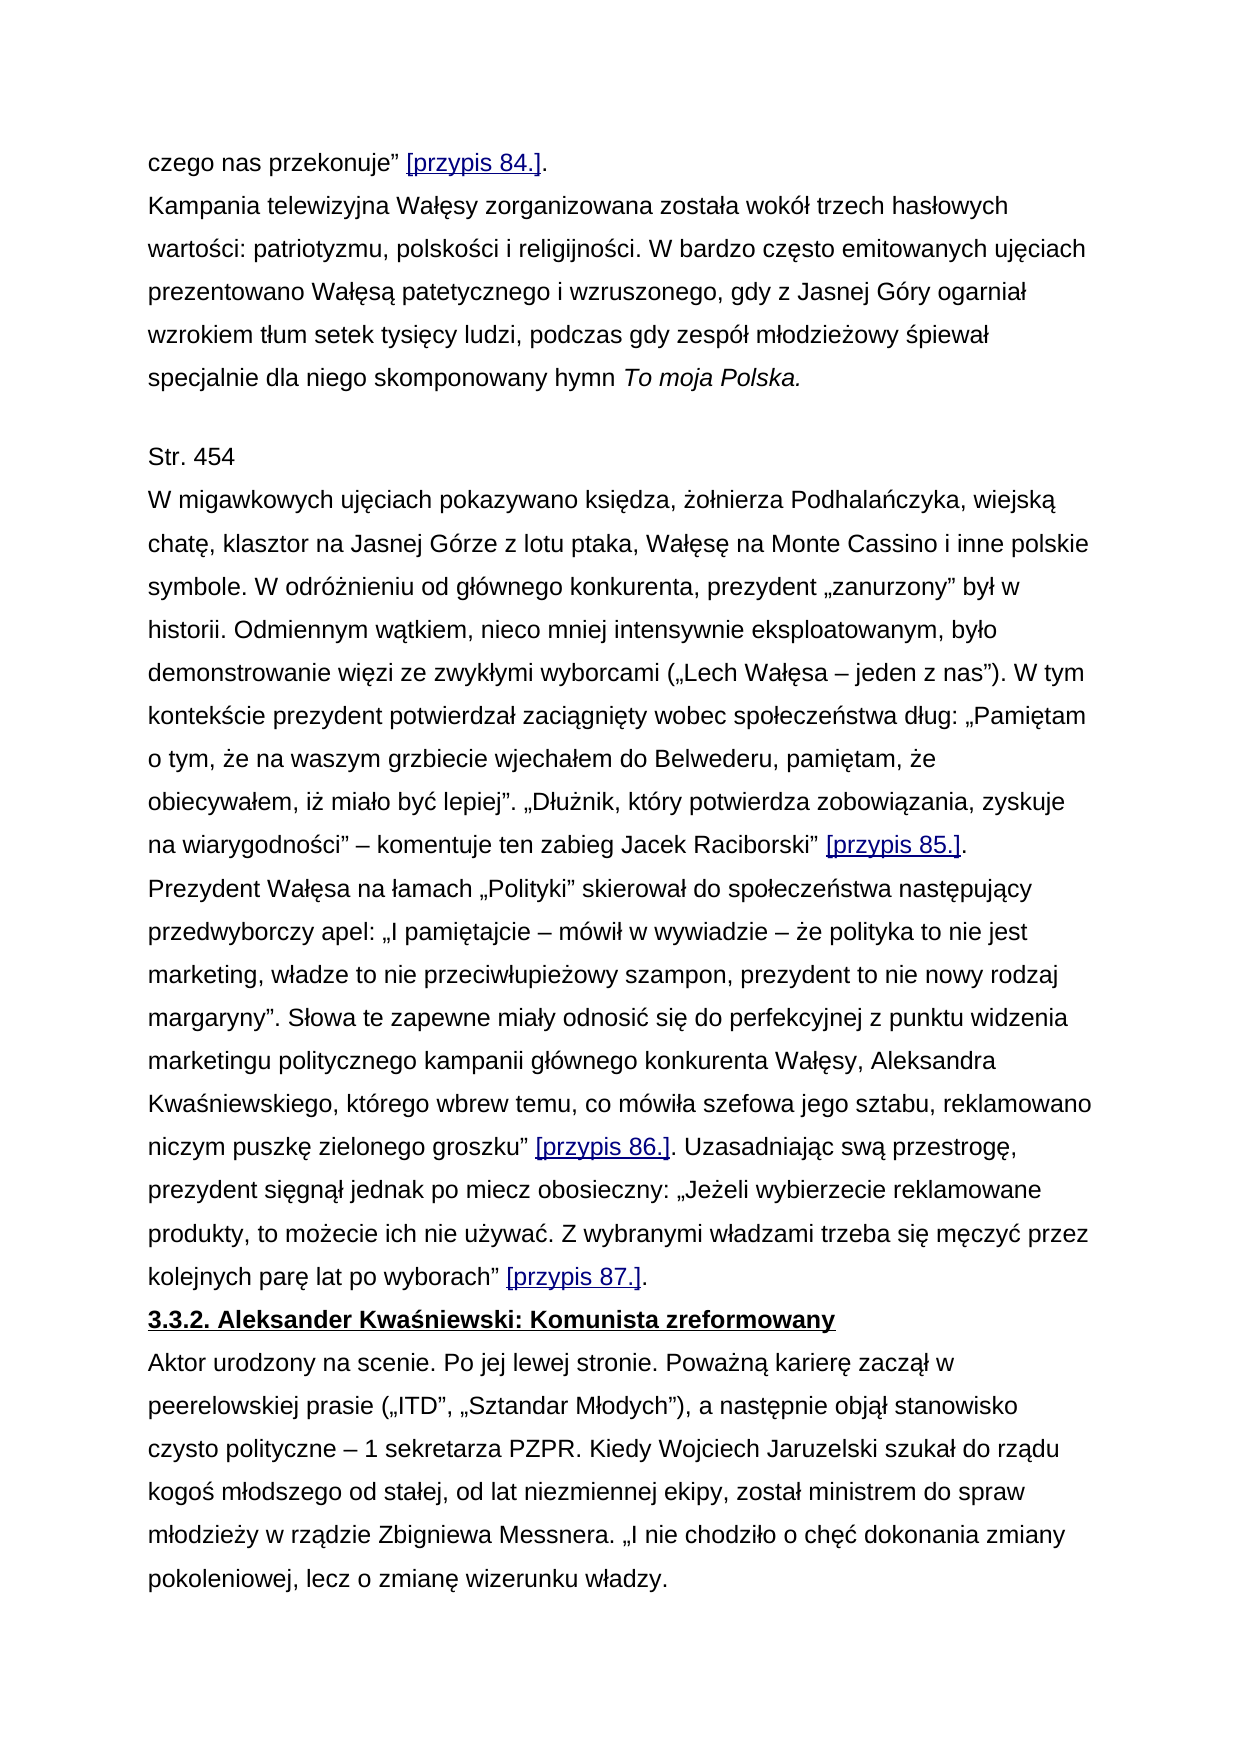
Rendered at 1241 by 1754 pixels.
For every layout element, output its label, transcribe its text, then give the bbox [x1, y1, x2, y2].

text Prezydent Wałęsa na łamach „Polityki” skierował do społeczeństwa następujący przedwyborczy apel: „I pamiętajcie – mówił w wywiadzie – że polityka to nie jest marketing, władze to nie przeciwłupieżowy szampon, prezydent to nie nowy rodzaj margaryny”. Słowa te zapewne miały odnosić się do perfekcyjnej z punktu widzenia marketingu politycznego kampanii głównego konkurenta Wałęsy, Aleksandra Kwaśniewskiego, którego wbrew temu, co mówiła szefowa jego sztabu, reklamowano niczym puszkę zielonego groszku” [przypis 86.]. Uzasadniając swą przestrogę, prezydent sięgnął jednak po miecz obosieczny: „Jeżeli wybierzecie reklamowane produkty, to możecie ich nie używać. Z wybranymi władzami trzeba się męczyć przez kolejnych parę lat po wyborach” [przypis 87.]. [148, 874, 1093, 1291]
subtitle 3.3.2. Aleksander Kwaśniewski: Komunista zreformowany [148, 1305, 1093, 1334]
text czego nas przekonuje” [przypis 84.]. [148, 148, 1093, 176]
text Kampania telewizyjna Wałęsy zorganizowana została wokół trzech hasłowych wartości: patriotyzmu, polskości i religijności. W bardzo często emitowanych ujęciach prezentowano Wałęsą patetycznego i wzruszonego, gdy z Jasnej Góry ogarniał wzrokiem tłum setek tysięcy ludzi, podczas gdy zespół młodzieżowy śpiewał specjalnie dla niego skomponowany hymn To moja Polska. [148, 191, 1093, 392]
text Str. 454 [148, 442, 1093, 471]
text W migawkowych ujęciach pokazywano księdza, żołnierza Podhalańczyka, wiejską chatę, klasztor na Jasnej Górze z lotu ptaka, Wałęsę na Monte Cassino i inne polskie symbole. W odróżnieniu od głównego konkurenta, prezydent „zanurzony” był w historii. Odmiennym wątkiem, nieco mniej intensywnie eksploatowanym, było demonstrowanie więzi ze zwykłymi wyborcami („Lech Wałęsa – jeden z nas”). W tym kontekście prezydent potwierdzał zaciągnięty wobec społeczeństwa dług: „Pamiętam o tym, że na waszym grzbiecie wjechałem do Belwederu, pamiętam, że obiecywałem, iż miało być lepiej”. „Dłużnik, który potwierdza zobowiązania, zyskuje na wiarygodności” – komentuje ten zabieg Jacek Raciborski” [przypis 85.]. [148, 486, 1093, 859]
text Aktor urodzony na scenie. Po jej lewej stronie. Poważną karierę zaczął w peerelowskiej prasie („ITD”, „Sztandar Młodych”), a następnie objął stanowisko czysto polityczne – 1 sekretarza PZPR. Kiedy Wojciech Jaruzelski szukał do rządu kogoś młodszego od stałej, od lat niezmiennej ekipy, został ministrem do spraw młodzieży w rządzie Zbigniewa Messnera. „I nie chodziło o chęć dokonania zmiany pokoleniowej, lecz o zmianę wizerunku władzy. [148, 1348, 1093, 1592]
